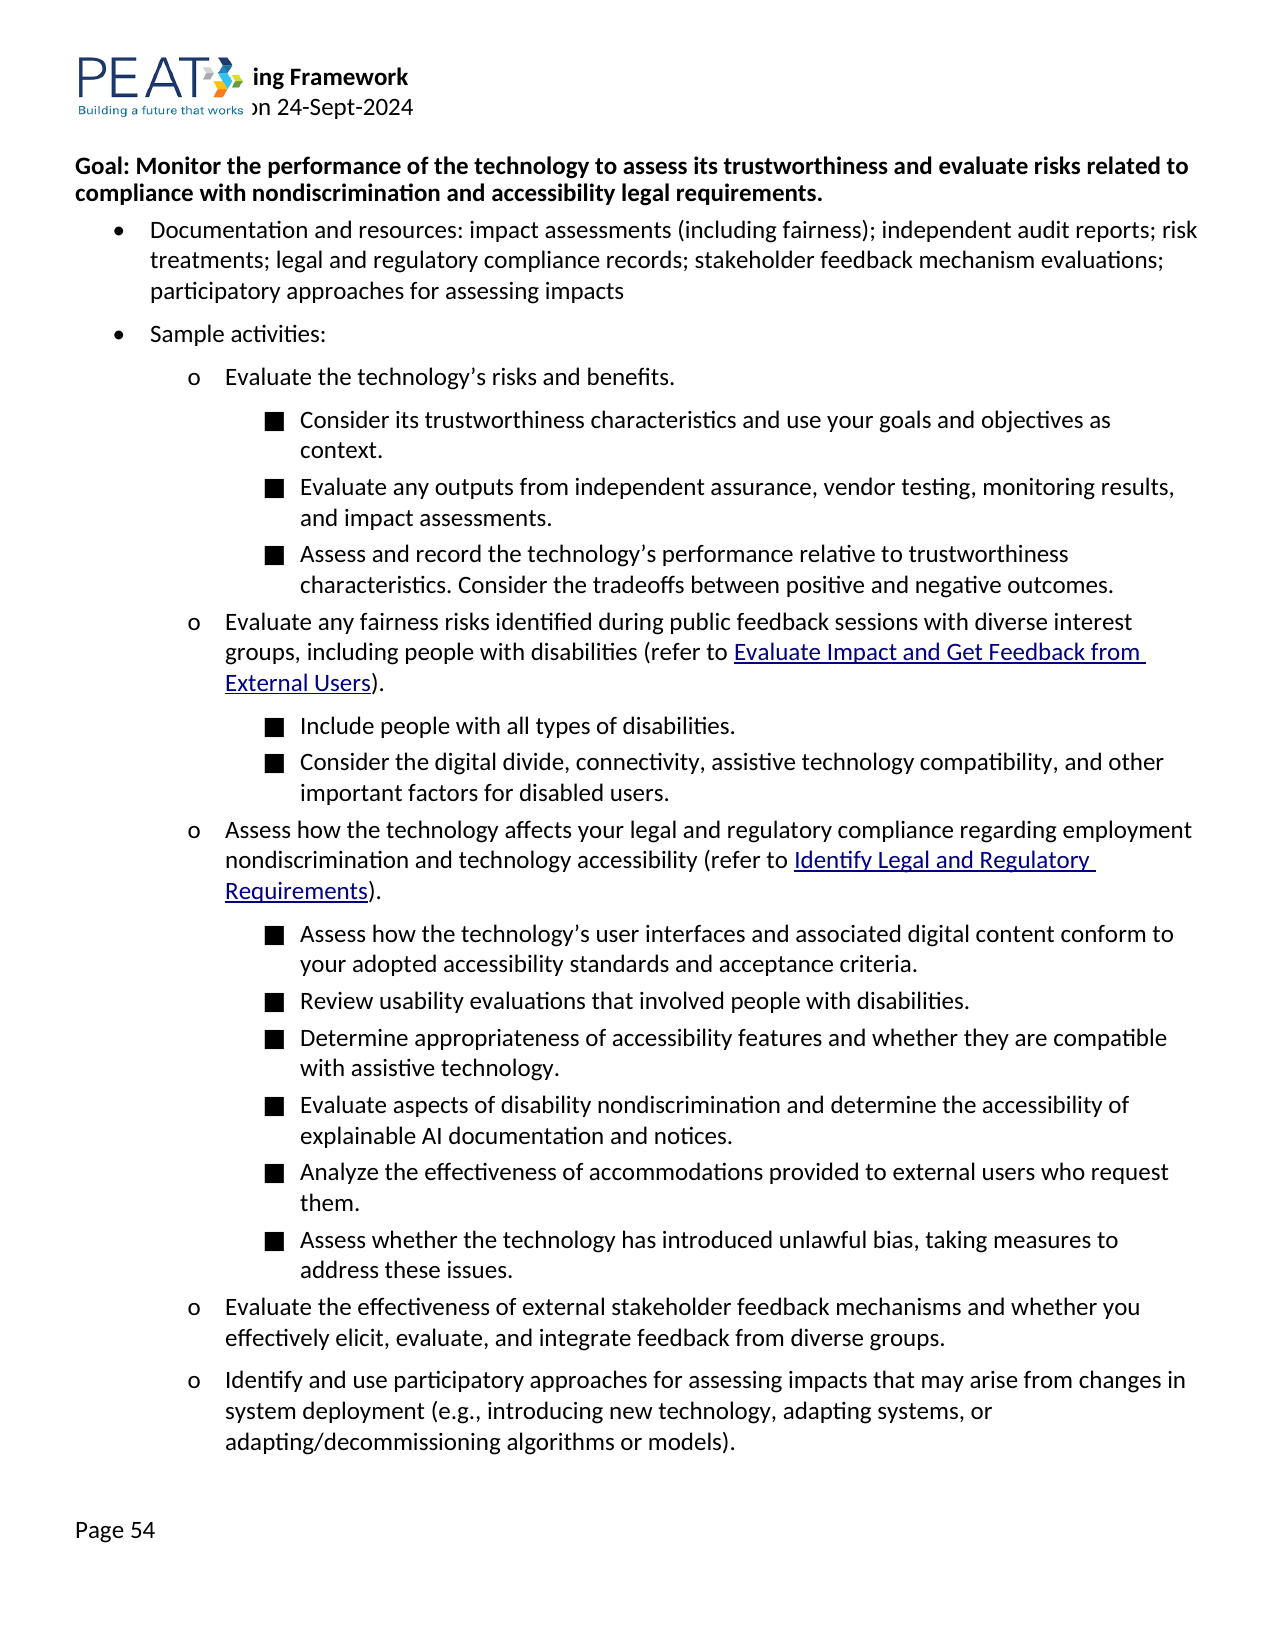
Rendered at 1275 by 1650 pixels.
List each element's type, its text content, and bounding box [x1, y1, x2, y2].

list Identify and use participatory approaches for assessing impacts that may arise from changes in system deployment (e.g., introducing new technology, adapting systems, or adapting/decommissioning algorithms or models). [187, 1365, 1200, 1456]
list Consider its trustworthiness characteristics and use your goals and objectives as context. [262, 404, 1200, 465]
list Consider the digital divide, connectivity, assistive technology compatibility, and other important factors for disabled users. [262, 747, 1200, 808]
list Evaluate the effectiveness of external stakeholder feedback mechanisms and whether you effectively elicit, evaluate, and integrate feedback from diverse groups. [187, 1291, 1200, 1352]
list Evaluate any fairness risks identified during public feedback sessions with diverse interest groups, including people with disabilities (refer to ​​Evaluate Impact and Get Feedback from External Users). [187, 606, 1200, 697]
list Assess how the technology’s user interfaces and associated digital content conform to your adopted accessibility standards and acceptance criteria. [262, 918, 1200, 979]
list Evaluate aspects of disability nondiscrimination and determine the accessibility of explainable AI documentation and notices. [262, 1089, 1200, 1150]
list Assess whether the technology has introduced unlawful bias, taking measures to address these issues. [262, 1224, 1200, 1285]
list Assess how the technology affects your legal and regulatory compliance regarding employment nondiscrimination and technology accessibility (refer to Identify Legal and Regulatory Requirements). [187, 814, 1200, 905]
list Evaluate any outputs from independent assurance, vendor testing, monitoring results, and impact assessments. [262, 471, 1200, 532]
list Determine appropriateness of accessibility features and whether they are compatible with assistive technology. [262, 1022, 1200, 1083]
list Include people with all types of disabilities. [262, 710, 1200, 740]
list Sample activities: [112, 318, 1200, 348]
list Evaluate the technology’s risks and benefits. [187, 361, 1200, 391]
list Assess and record the technology’s performance relative to trustworthiness characteristics. Consider the tradeoffs between positive and negative outcomes. [262, 538, 1200, 599]
subtitle Goal: Monitor the performance of the technology to assess its trustworthiness and evaluate risks related to compliance with nondiscrimination and accessibility legal requirements. [75, 153, 1200, 207]
list Analyze the effectiveness of accommodations provided to external users who request them. [262, 1157, 1200, 1218]
list Documentation and resources: impact assessments (including fairness); independent audit reports; risk treatments; legal and regulatory compliance records; stakeholder feedback mechanism evaluations; participatory approaches for assessing impacts [112, 214, 1200, 305]
list Review usability evaluations that involved people with disabilities. [262, 985, 1200, 1016]
